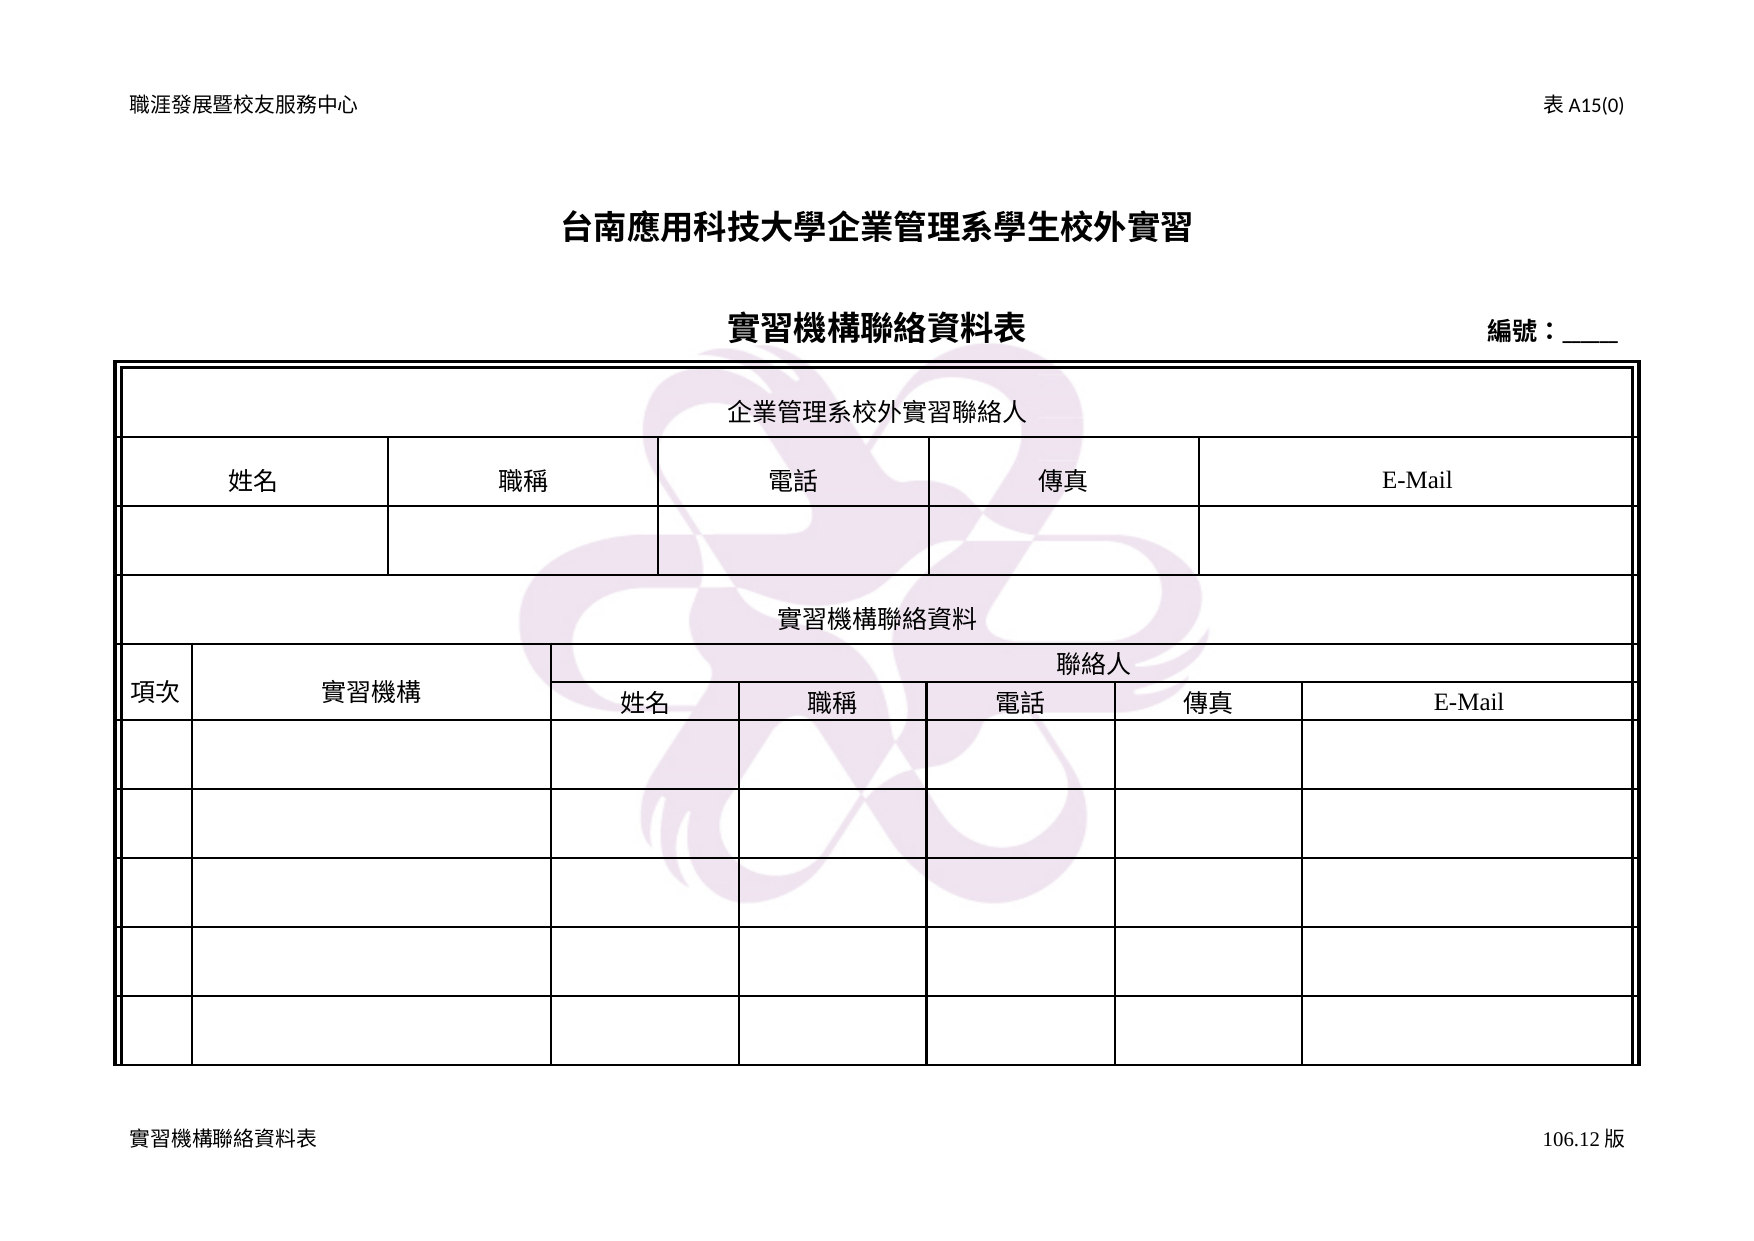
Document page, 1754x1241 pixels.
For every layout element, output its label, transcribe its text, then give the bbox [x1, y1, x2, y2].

table_cell 實習機構聯絡資料 [1379, 576, 1631, 643]
subtitle 實習機構聯絡資料表 編號：______ [1379, 284, 1636, 346]
table_cell [123, 997, 191, 1063]
table_cell 聯絡人 [1379, 645, 1631, 681]
table_cell [1379, 507, 1631, 574]
table_cell 實習機構聯絡資料 [123, 576, 375, 643]
subtitle 台南應用科技大學企業管理系學生校外實習 [118, 183, 375, 246]
subtitle 實習機構聯絡資料表 編號：______ [118, 284, 375, 346]
table_header 企業管理系校外實習聯絡人 [1379, 363, 1636, 436]
table_cell [1379, 928, 1631, 995]
table_header 企業管理系校外實習聯絡人 [123, 369, 375, 436]
table_cell [193, 859, 375, 926]
table_cell [1379, 721, 1631, 788]
table_cell E-Mail [1379, 683, 1631, 719]
table_cell [123, 790, 191, 857]
table_cell [193, 790, 375, 857]
table_header 企業管理系校外實習聯絡人 [118, 363, 375, 436]
table_cell [123, 721, 191, 788]
table_cell 實習機構 [193, 645, 375, 719]
table_cell 姓名 [123, 438, 375, 505]
table_cell [123, 859, 191, 926]
table_cell [1379, 997, 1631, 1063]
table_cell [193, 997, 375, 1063]
table_cell E-Mail [1379, 438, 1631, 505]
table_header 企業管理系校外實習聯絡人 [1379, 369, 1631, 436]
table_cell [1379, 790, 1631, 857]
table_cell 項次 [123, 645, 191, 719]
table_cell [1379, 859, 1631, 926]
table_cell [193, 721, 375, 788]
table_cell [123, 507, 375, 574]
table_cell [123, 928, 191, 995]
subtitle 台南應用科技大學企業管理系學生校外實習 [1379, 183, 1636, 246]
table_cell [193, 928, 375, 995]
